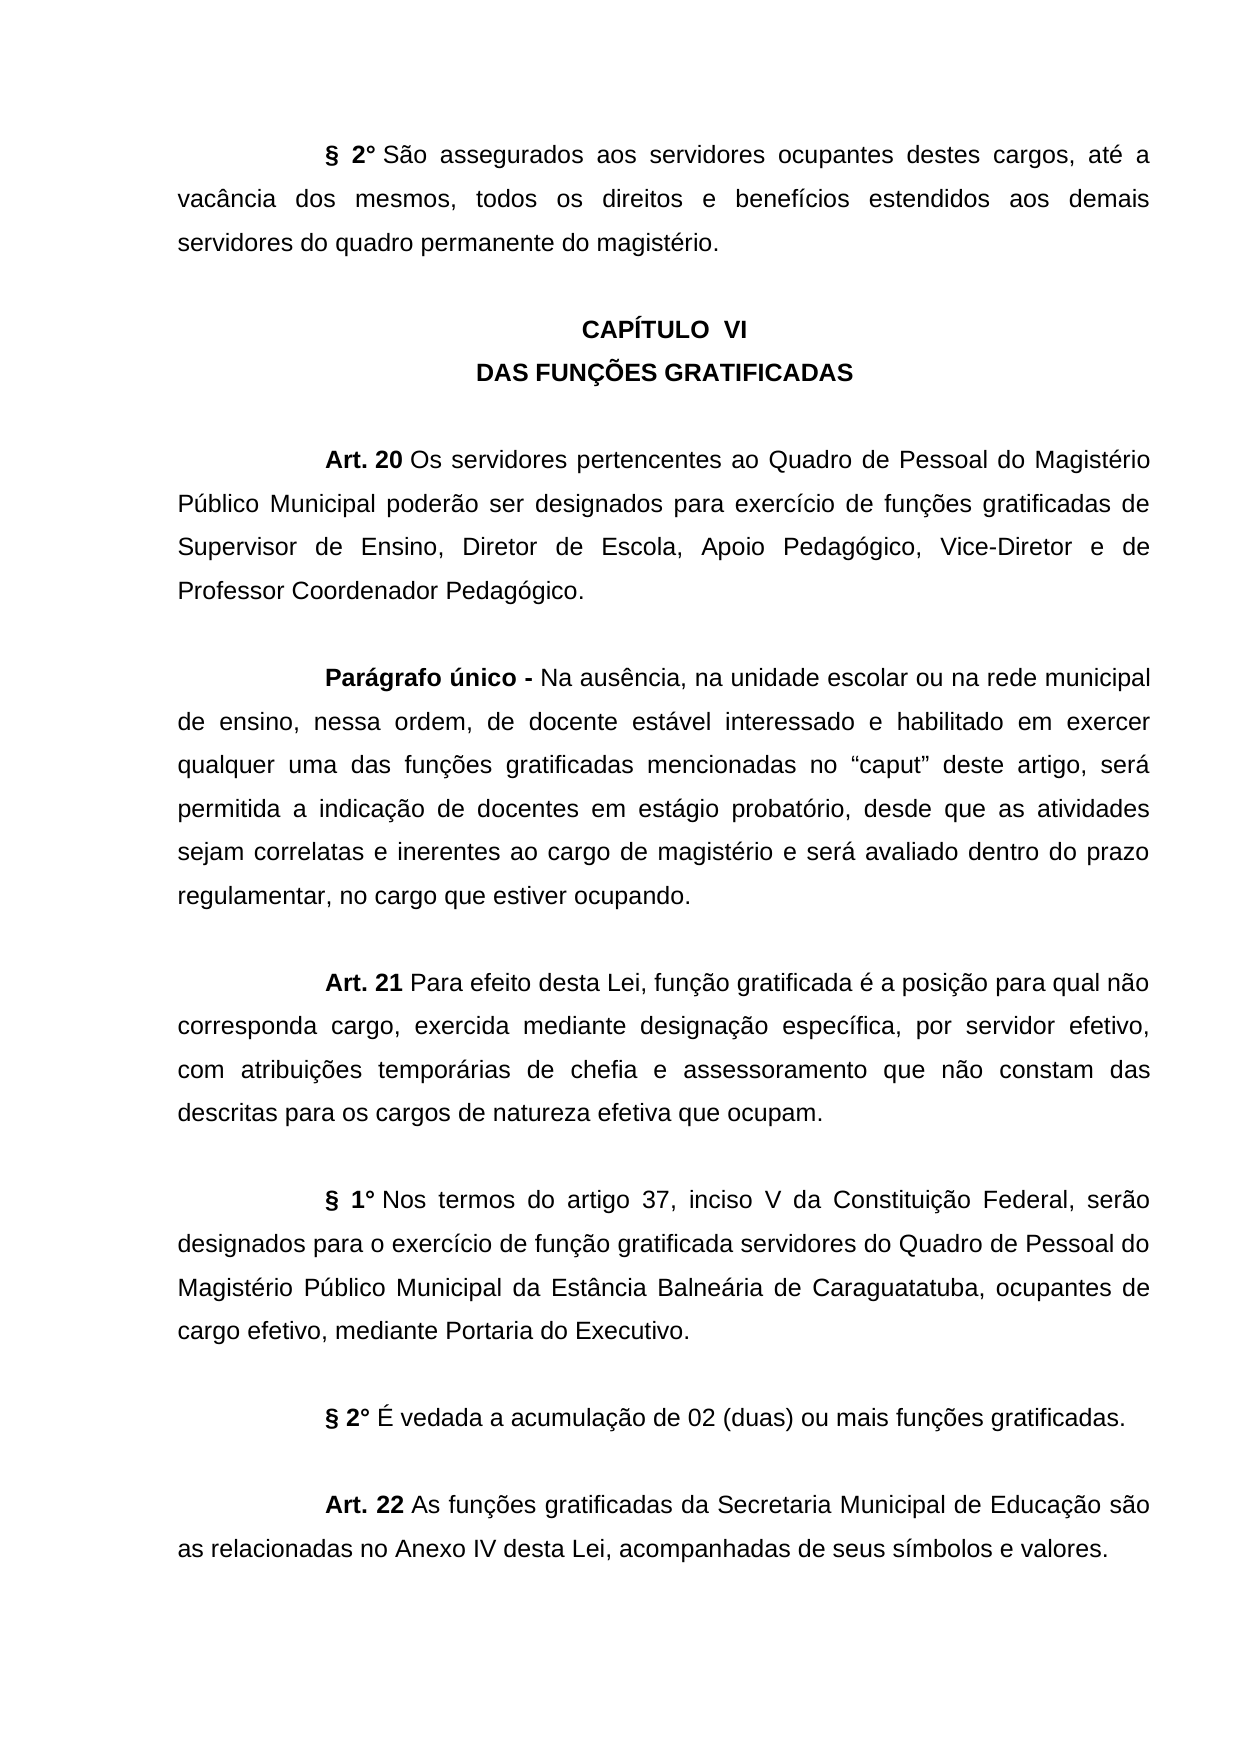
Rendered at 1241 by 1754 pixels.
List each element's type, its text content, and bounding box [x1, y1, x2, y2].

text Parágrafo único - Na ausência, na unidade escolar ou na rede municipal de ensino, nessa ordem, de docente estável interessado e habilitado em exercer qualquer uma das funções gratificadas mencionadas no “caput” deste artigo, será permitida a indicação de docentes em estágio probatório, desde que as atividades sejam correlatas e inerentes ao cargo de magistério e será avaliado dentro do prazo regulamentar, no cargo que estiver ocupando. [177, 663, 1152, 910]
text § 2° São assegurados aos servidores ocupantes destes cargos, até a vacância dos mesmos, todos os direitos e benefícios estendidos aos demais servidores do quadro permanente do magistério. [177, 140, 1152, 257]
text Art. 20 Os servidores pertencentes ao Quadro de Pessoal do Magistério Público Municipal poderão ser designados para exercício de funções gratificadas de Supervisor de Ensino, Diretor de Escola, Apoio Pedagógico, Vice-Diretor e de Professor Coordenador Pedagógico. [177, 445, 1152, 605]
subtitle CAPÍTULO VI [177, 314, 1152, 344]
text § 1° Nos termos do artigo 37, inciso V da Constituição Federal, serão designados para o exercício de função gratificada servidores do Quadro de Pessoal do Magistério Público Municipal da Estância Balneária de Caraguatatuba, ocupantes de cargo efetivo, mediante Portaria do Executivo. [177, 1185, 1152, 1345]
text Art. 22 As funções gratificadas da Secretaria Municipal de Educação são as relacionadas no Anexo IV desta Lei, acompanhadas de seus símbolos e valores. [177, 1490, 1152, 1563]
text DAS FUNÇÕES GRATIFICADAS [177, 358, 1152, 387]
text Art. 21 Para efeito desta Lei, função gratificada é a posição para qual não corresponda cargo, exercida mediante designação específica, por servidor efetivo, com atribuições temporárias de chefia e assessoramento que não constam das descritas para os cargos de natureza efetiva que ocupam. [177, 968, 1152, 1127]
text § 2° É vedada a acumulação de 02 (duas) ou mais funções gratificadas. [177, 1403, 1152, 1432]
